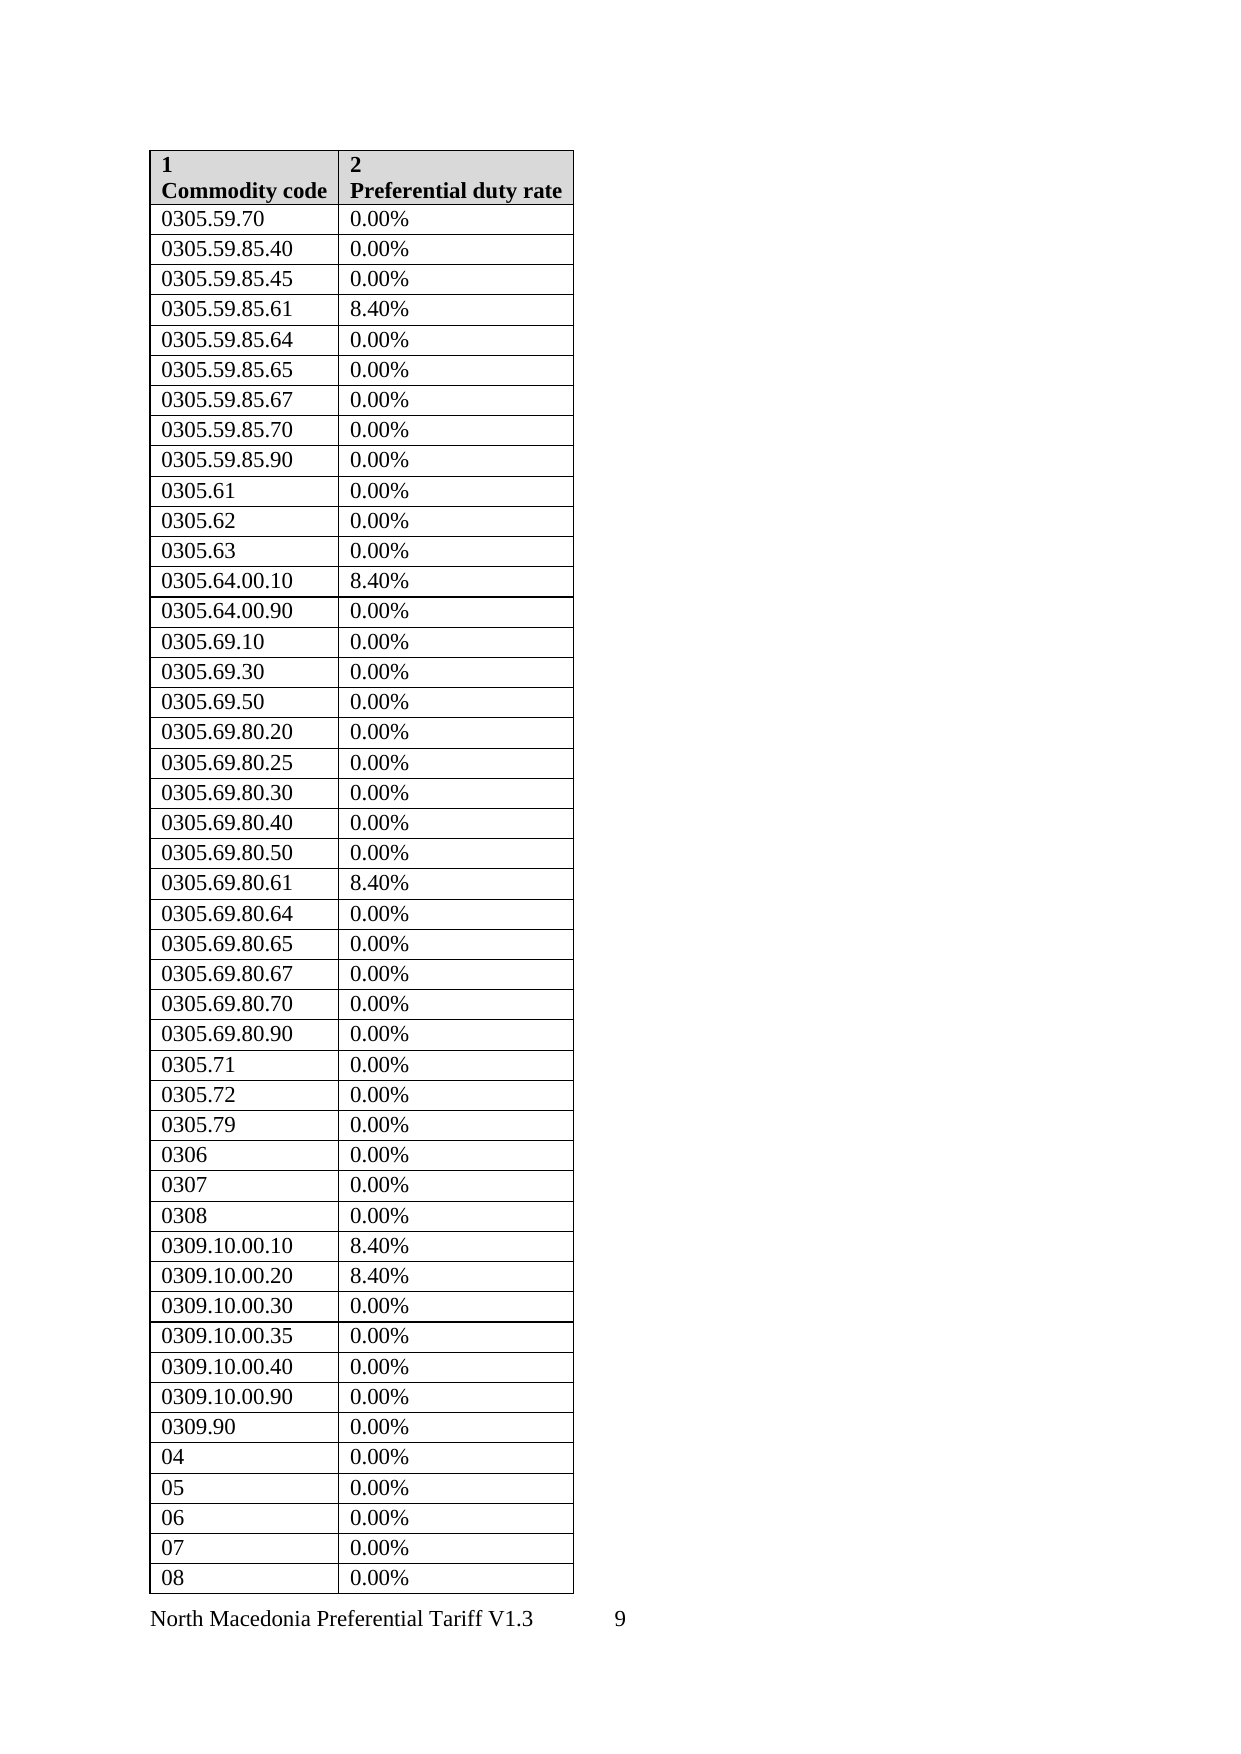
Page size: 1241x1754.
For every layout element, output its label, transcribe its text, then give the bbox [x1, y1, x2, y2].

table_cell 0.00% [339, 1443, 573, 1472]
table_cell 0305.71 [151, 1051, 338, 1080]
table_cell 0.00% [339, 1504, 573, 1533]
table_cell 0305.69.10 [151, 628, 338, 657]
table_cell 06 [151, 1504, 338, 1533]
table_cell 0309.10.00.90 [151, 1383, 338, 1412]
table_cell 0.00% [339, 960, 573, 989]
table_cell 0305.62 [151, 507, 338, 536]
table_cell 0305.72 [151, 1081, 338, 1110]
table_cell 0.00% [339, 1474, 573, 1503]
table_cell 0.00% [339, 1323, 573, 1352]
table_cell 0309.10.00.20 [151, 1262, 338, 1291]
table_cell 0.00% [339, 446, 573, 476]
table_cell 0309.10.00.40 [151, 1353, 338, 1382]
table_cell 0.00% [339, 749, 573, 778]
table_cell 0.00% [339, 1202, 573, 1231]
table_cell 0306 [151, 1141, 338, 1170]
table_cell 0305.63 [151, 537, 338, 566]
table_cell 0305.69.80.61 [151, 869, 338, 898]
table_cell 0.00% [339, 809, 573, 838]
table_cell 0305.61 [151, 477, 338, 506]
table_cell 0305.69.80.30 [151, 779, 338, 808]
table_cell 0308 [151, 1202, 338, 1231]
table_cell 0.00% [339, 628, 573, 657]
table_cell 0.00% [339, 1051, 573, 1080]
table_cell 0.00% [339, 1020, 573, 1049]
table_header 1 Commodity code [151, 151, 338, 204]
table_cell 05 [151, 1474, 338, 1503]
table_cell 0309.10.00.35 [151, 1323, 338, 1352]
table_cell 0.00% [339, 1534, 573, 1563]
table_cell 0305.69.80.90 [151, 1020, 338, 1049]
table_cell 0305.69.80.65 [151, 930, 338, 959]
table_cell 8.40% [339, 567, 573, 596]
table_cell 0305.69.80.64 [151, 900, 338, 929]
table_cell 0.00% [339, 386, 573, 415]
table_cell 0.00% [339, 1353, 573, 1382]
table_cell 0305.59.85.67 [151, 386, 338, 415]
table_cell 0.00% [339, 718, 573, 747]
table_cell 0.00% [339, 205, 573, 234]
table_cell 0.00% [339, 416, 573, 445]
table_cell 0305.69.80.20 [151, 718, 338, 747]
table_cell 0305.79 [151, 1111, 338, 1140]
table_cell 8.40% [339, 295, 573, 324]
table_cell 0.00% [339, 477, 573, 506]
table_cell 8.40% [339, 1262, 573, 1291]
table_cell 0305.59.85.65 [151, 356, 338, 385]
table_cell 0.00% [339, 1413, 573, 1442]
table_cell 0305.69.80.25 [151, 749, 338, 778]
table_header 2 Preferential duty rate [339, 151, 573, 204]
table_cell 0.00% [339, 1081, 573, 1110]
table_cell 0305.59.85.40 [151, 235, 338, 264]
table_cell 0.00% [339, 779, 573, 808]
table_cell 08 [151, 1564, 338, 1593]
table_cell 07 [151, 1534, 338, 1563]
table_cell 0.00% [339, 356, 573, 385]
table_cell 0.00% [339, 326, 573, 355]
table_cell 0.00% [339, 265, 573, 294]
table_cell 0.00% [339, 1383, 573, 1412]
table_cell 0305.64.00.90 [151, 598, 338, 627]
table_cell 0305.69.30 [151, 658, 338, 687]
table_cell 0.00% [339, 537, 573, 566]
table_cell 0305.69.80.67 [151, 960, 338, 989]
table_cell 0309.10.00.10 [151, 1232, 338, 1261]
table_cell 0.00% [339, 930, 573, 959]
table_cell 8.40% [339, 1232, 573, 1261]
table_cell 0305.59.85.64 [151, 326, 338, 355]
table_cell 0305.59.70 [151, 205, 338, 234]
table_cell 0.00% [339, 900, 573, 929]
table_cell 0.00% [339, 839, 573, 868]
table_cell 0.00% [339, 598, 573, 627]
table_cell 0.00% [339, 507, 573, 536]
table_cell 0309.10.00.30 [151, 1292, 338, 1321]
table_cell 0.00% [339, 1171, 573, 1201]
table_cell 0305.69.50 [151, 688, 338, 717]
table_cell 0.00% [339, 990, 573, 1019]
table_cell 0.00% [339, 688, 573, 717]
table_cell 0305.69.80.50 [151, 839, 338, 868]
table_cell 0305.59.85.45 [151, 265, 338, 294]
table_cell 0305.59.85.70 [151, 416, 338, 445]
table_cell 0307 [151, 1171, 338, 1201]
table_cell 0309.90 [151, 1413, 338, 1442]
table_cell 0305.64.00.10 [151, 567, 338, 596]
table_cell 0.00% [339, 1292, 573, 1321]
table_cell 0305.59.85.90 [151, 446, 338, 476]
table_cell 8.40% [339, 869, 573, 898]
table_cell 0.00% [339, 1564, 573, 1593]
table_cell 0.00% [339, 235, 573, 264]
table_cell 0305.59.85.61 [151, 295, 338, 324]
table_cell 0305.69.80.40 [151, 809, 338, 838]
table_cell 0305.69.80.70 [151, 990, 338, 1019]
table_cell 0.00% [339, 658, 573, 687]
table_cell 0.00% [339, 1141, 573, 1170]
table_cell 04 [151, 1443, 338, 1472]
table_cell 0.00% [339, 1111, 573, 1140]
